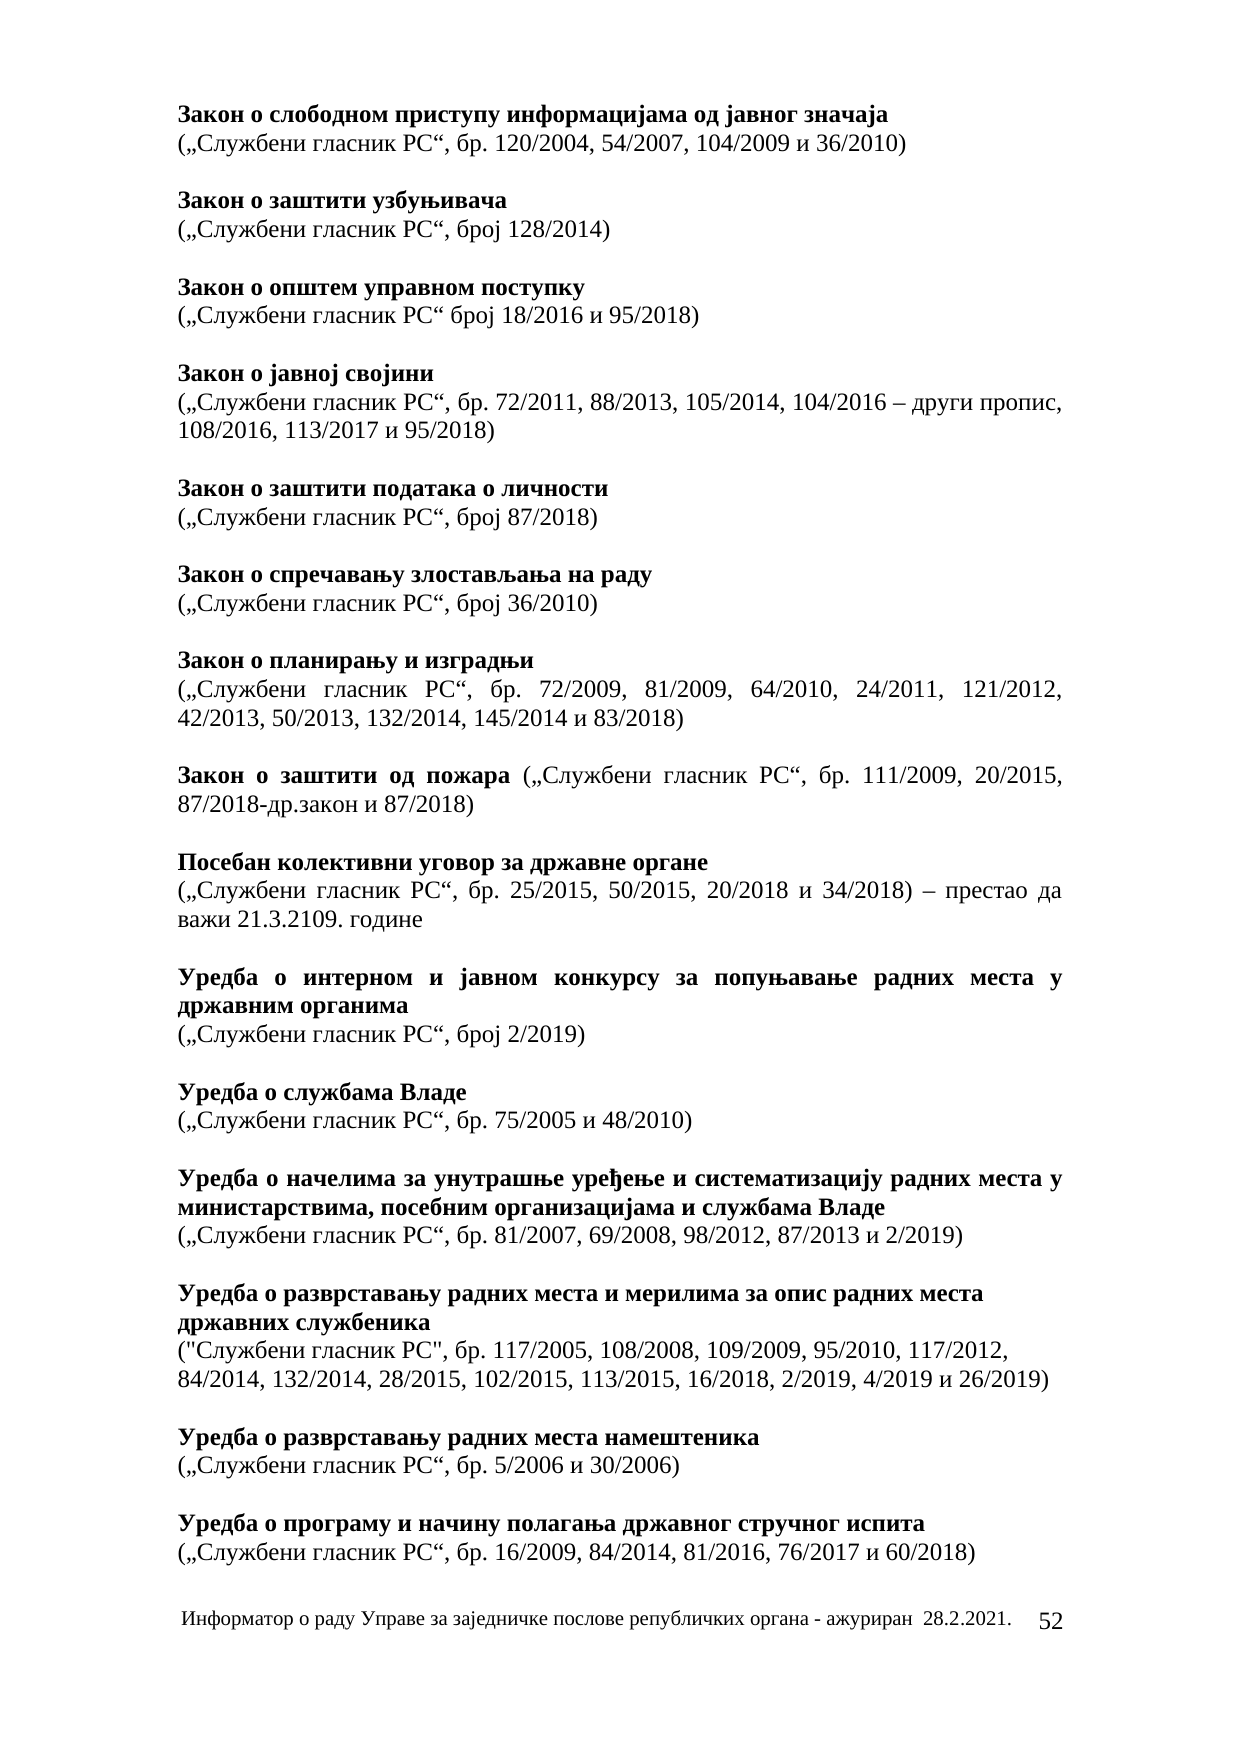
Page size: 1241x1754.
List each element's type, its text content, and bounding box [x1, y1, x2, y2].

text Закон о заштити узбуњивача [177, 185, 1063, 214]
text („Службени гласник РС“, бр. 25/2015, 50/2015, 20/2018 и 34/2018) – престао да важи 21.3.2109. године [177, 875, 1063, 933]
text Уредба о разврставању радних места и мерилима за опис радних места државних службеника [177, 1278, 1063, 1335]
text Уредба о интерном и јавном конкурсу за попуњавање радних места у државним органима [177, 962, 1063, 1019]
text Уредба о програму и начину полагања државног стручног испита [177, 1508, 1063, 1537]
text („Службени гласник РС“, бр. 16/2009, 84/2014, 81/2016, 76/2017 и 60/2018) [177, 1537, 1063, 1565]
text Закон о слободном приступу информацијама од јавног значаја [177, 99, 1063, 128]
text („Службени гласник РС“, бр. 75/2005 и 48/2010) [177, 1105, 1063, 1134]
text („Службени гласник РС“ број 18/2016 и 95/2018) [177, 300, 1063, 329]
text Уредба о службама Владе [177, 1077, 1063, 1105]
text („Службени гласник РС“, бр. 72/2011, 88/2013, 105/2014, 104/2016 – други пропис, 108/2016, 113/2017 и 95/2018) [177, 387, 1063, 444]
text Закон о јавној својини [177, 358, 1063, 387]
text Закон о заштити од пожара („Службени гласник РС“, бр. 111/2009, 20/2015, 87/2018-др.закон и 87/2018) [177, 760, 1063, 818]
text Закон о планирању и изградњи [177, 645, 1063, 674]
text Посебан колективни уговор за државне органе [177, 847, 1063, 875]
text („Службени гласник РС“, бр. 120/2004, 54/2007, 104/2009 и 36/2010) [177, 128, 1063, 157]
text ("Службени гласник РС", бр. 117/2005, 108/2008, 109/2009, 95/2010, 117/2012, 84/2014, 132/2014, 28/2015, 102/2015, 113/2015, 16/2018, 2/2019, 4/2019 и 26/2019) [177, 1335, 1063, 1393]
text Уредба о разврставању радних места намештеника [177, 1422, 1063, 1450]
text Закон о заштити података о личности [177, 473, 1063, 502]
text („Службени гласник РС“, број 36/2010) [177, 588, 1063, 617]
text Уредба о начелима за унутрашње уређење и систематизацију радних места у министарствима, посебним организацијама и службама Владе [177, 1163, 1063, 1220]
text („Службени гласник РС“, број 128/2014) [177, 214, 1063, 243]
text („Службени гласник РС“, број 87/2018) [177, 502, 1063, 530]
text („Службени гласник РС“, бр. 5/2006 и 30/2006) [177, 1450, 1063, 1479]
text Закон о спречавању злостављања на раду [177, 559, 1063, 588]
text („Службени гласник РС“, бр. 81/2007, 69/2008, 98/2012, 87/2013 и 2/2019) [177, 1220, 1063, 1249]
text („Службени гласник РС“, бр. 72/2009, 81/2009, 64/2010, 24/2011, 121/2012, 42/2013, 50/2013, 132/2014, 145/2014 и 83/2018) [177, 674, 1063, 732]
text Закон о општем управном поступку [177, 272, 1063, 300]
text („Службени гласник РС“, број 2/2019) [177, 1019, 1063, 1048]
